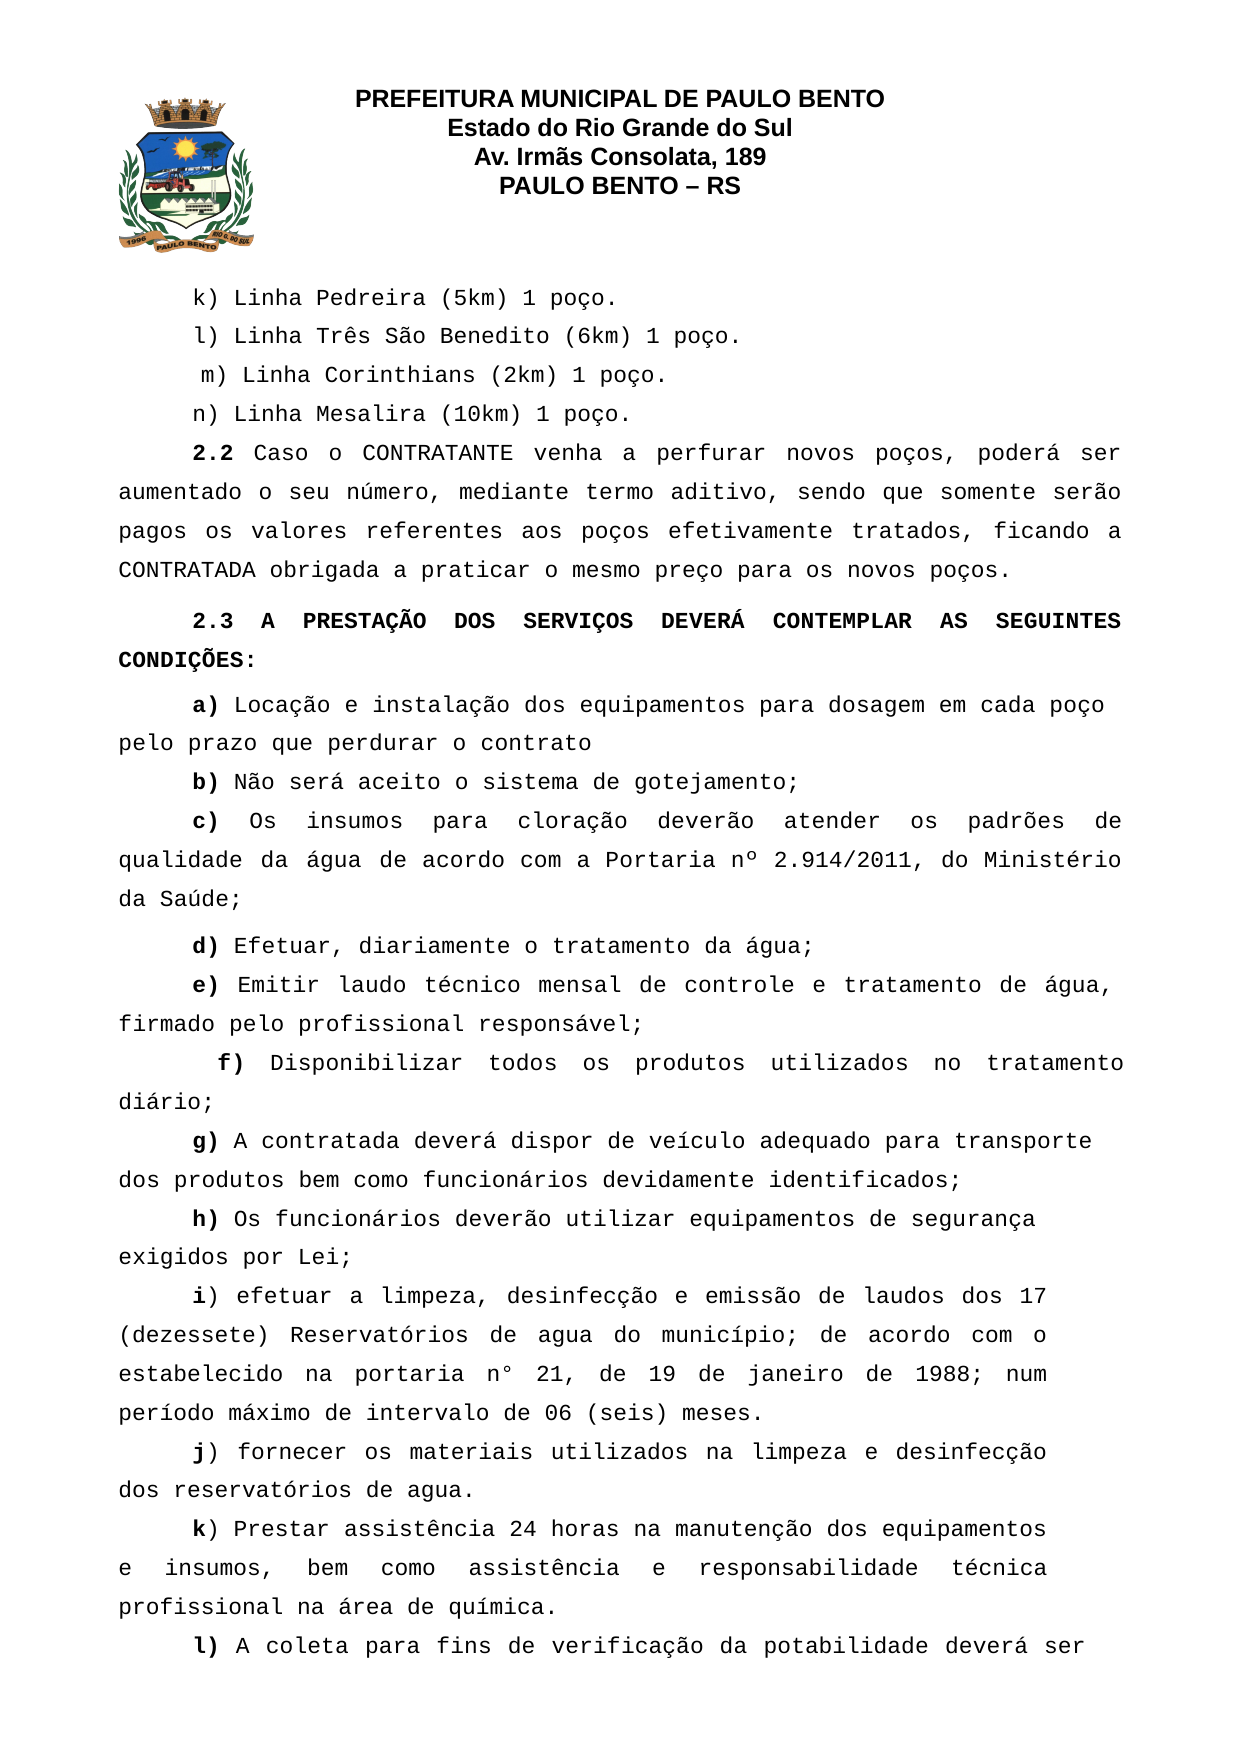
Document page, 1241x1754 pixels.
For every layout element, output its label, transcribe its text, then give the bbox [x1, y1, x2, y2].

text d) Efetuar, diariamente o tratamento da água; [118, 935, 1122, 961]
text g) A contratada deverá dispor de veículo adequado para transporte dos produtos bem como funcionários devidamente identificados; [118, 1129, 1113, 1194]
picture [118, 97, 254, 253]
text f) Disponibilizar todos os produtos utilizados no tratamento diário; [118, 1051, 1124, 1116]
text l) Linha Três São Benedito (6km) 1 poço. [118, 325, 1122, 351]
text 2.2 Caso o CONTRATANTE venha a perfurar novos poços, poderá ser aumentado o seu número, mediante termo aditivo, sendo que somente serão pagos os valores referentes aos poços efetivamente tratados, ficando a CONTRATADA obrigada a praticar o mesmo preço para os novos poços. [118, 441, 1122, 584]
text j) fornecer os materiais utilizados na limpeza e desinfecção dos reservatórios de agua. [118, 1440, 1048, 1505]
text a) Locação e instalação dos equipamentos para dosagem em cada poço pelo prazo que perdurar o contrato [118, 693, 1119, 758]
text l) A coleta para fins de verificação da potabilidade deverá ser [118, 1634, 1116, 1660]
text h) Os funcionários deverão utilizar equipamentos de segurança exigidos por Lei; [118, 1207, 1048, 1272]
text e) Emitir laudo técnico mensal de controle e tratamento de água, firmado pelo profissional responsável; [118, 974, 1113, 1038]
text m) Linha Corinthians (2km) 1 poço. [118, 364, 1122, 389]
text i) efetuar a limpeza, desinfecção e emissão de laudos dos 17 (dezessete) Reservatórios de agua do município; de acordo com o estabelecido na portaria n° 21, de 19 de janeiro de 1988; num período máximo de intervalo de 06 (seis) meses. [118, 1284, 1048, 1427]
text 2.3 A PRESTAÇÃO DOS SERVIÇOS DEVERÁ CONTEMPLAR AS SEGUINTES CONDIÇÕES: [118, 609, 1122, 674]
text b) Não será aceito o sistema de gotejamento; [118, 771, 1120, 797]
text k) Linha Pedreira (5km) 1 poço. [118, 286, 1122, 312]
text c) Os insumos para cloração deverão atender os padrões de qualidade da água de acordo com a Portaria nº 2.914/2011, do Ministério da Saúde; [118, 809, 1122, 913]
text k) Prestar assistência 24 horas na manutenção dos equipamentos e insumos, bem como assistência e responsabilidade técnica profissional na área de química. [118, 1518, 1048, 1621]
text n) Linha Mesalira (10km) 1 poço. [118, 402, 1122, 428]
